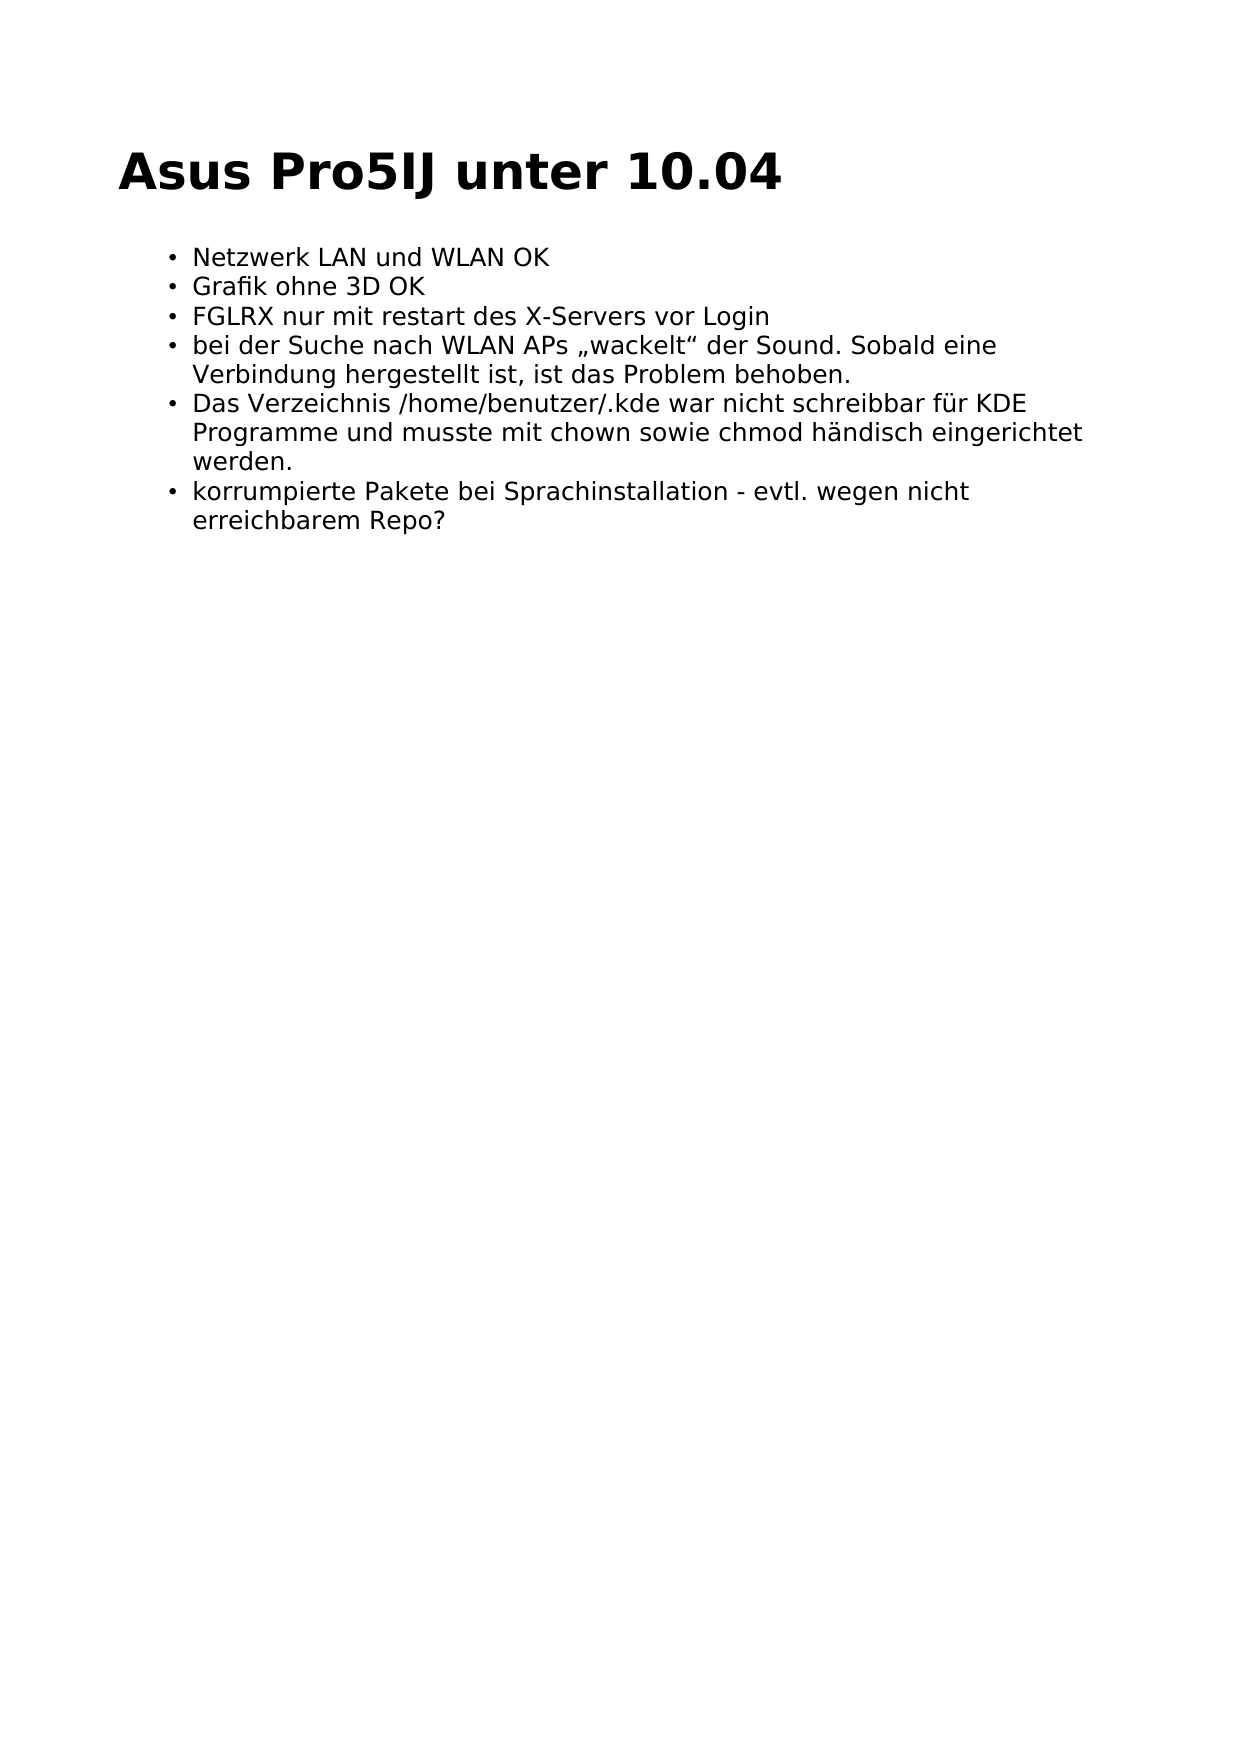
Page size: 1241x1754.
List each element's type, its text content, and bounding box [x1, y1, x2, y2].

list Netzwerk LAN und WLAN OK [177, 243, 1122, 272]
subtitle Asus Pro5IJ unter 10.04 [118, 143, 1122, 201]
list bei der Suche nach WLAN APs „wackelt“ der Sound. Sobald eine Verbindung hergestellt ist, ist das Problem behoben. [177, 331, 1122, 389]
list korrumpierte Pakete bei Sprachinstallation - evtl. wegen nicht erreichbarem Repo? [177, 477, 1122, 535]
list Grafik ohne 3D OK [177, 272, 1122, 302]
list FGLRX nur mit restart des X-Servers vor Login [177, 302, 1122, 331]
list Das Verzeichnis /home/benutzer/.kde war nicht schreibbar für KDE Programme und musste mit chown sowie chmod händisch eingerichtet werden. [177, 389, 1122, 477]
